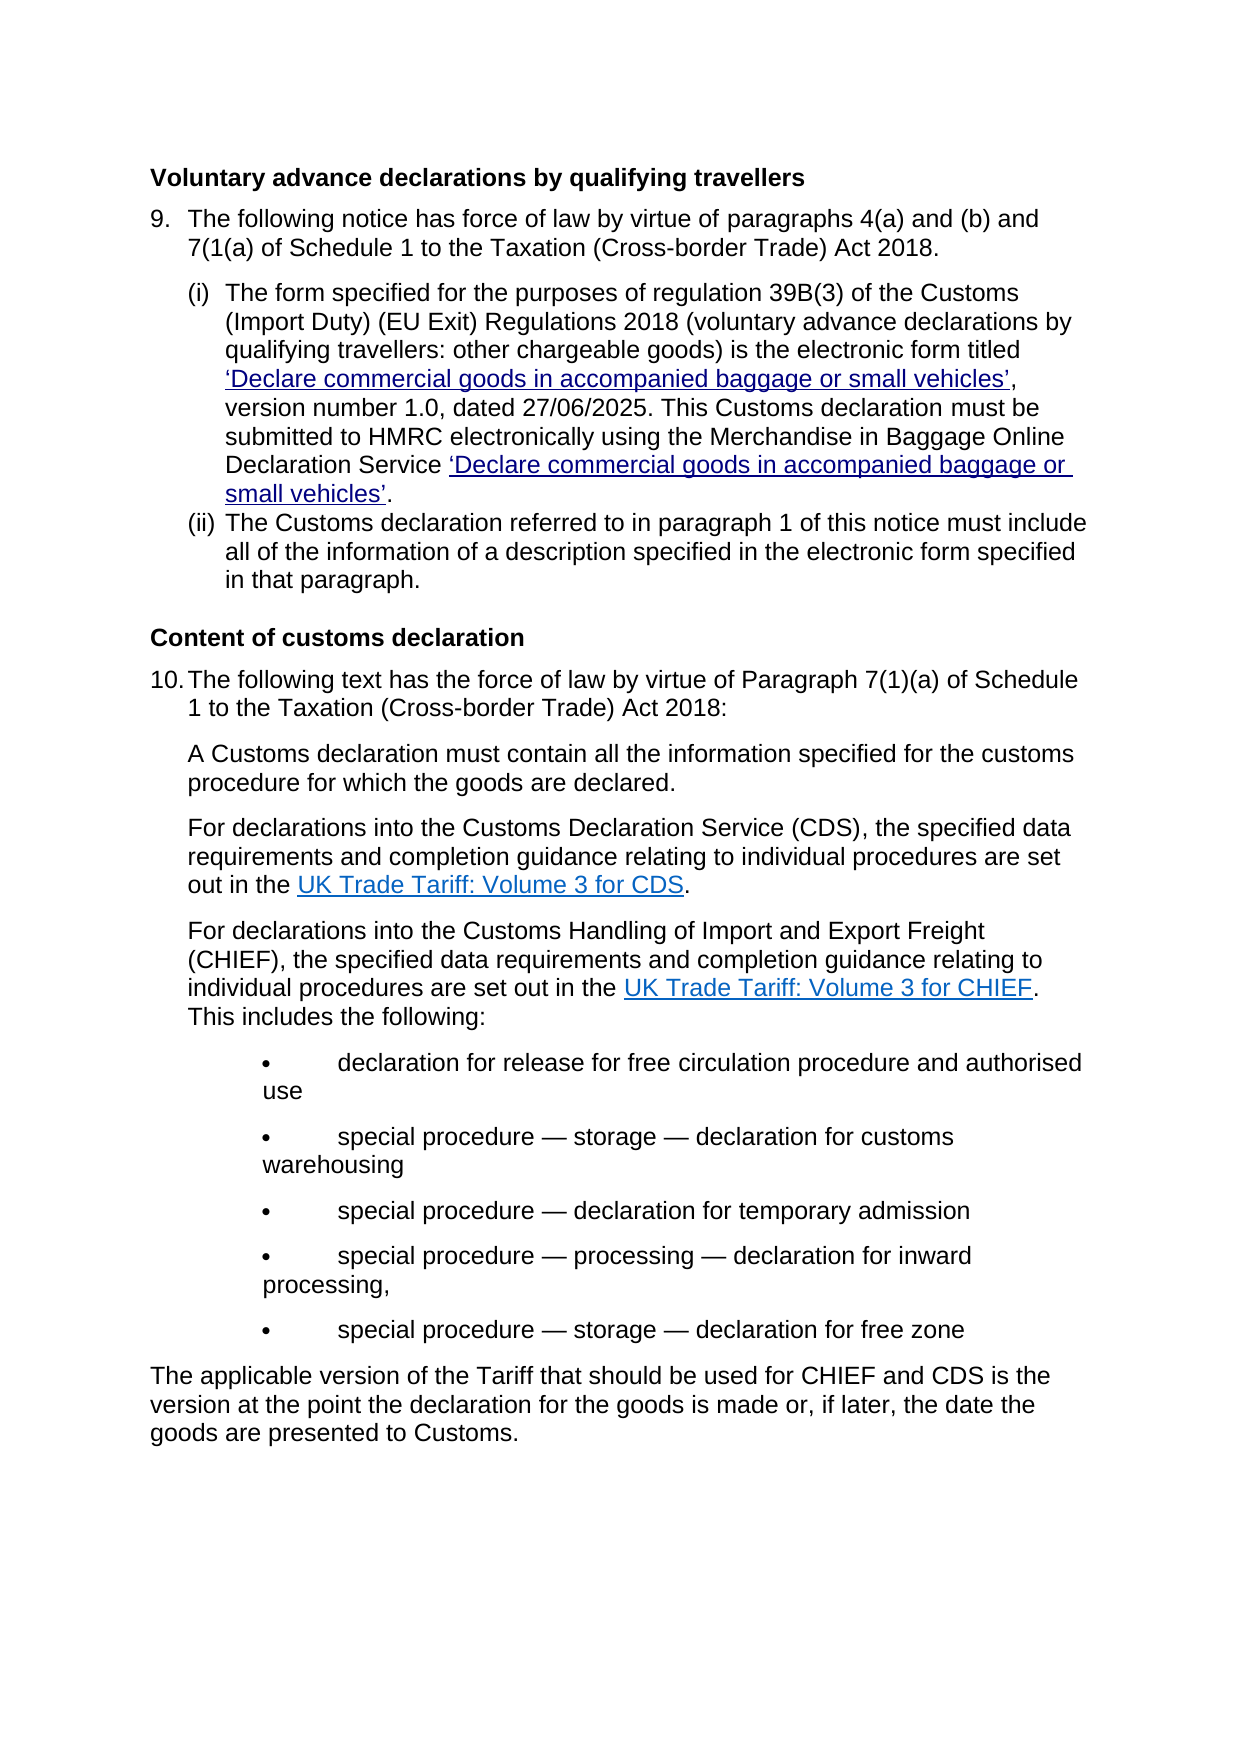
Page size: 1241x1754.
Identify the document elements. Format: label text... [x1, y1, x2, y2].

list special procedure — storage — declaration for customs warehousing [262, 1122, 1090, 1179]
list The Customs declaration referred to in paragraph 1 of this notice must include all of the information of a description specified in the electronic form specified in that paragraph. [187, 508, 1090, 594]
list special procedure — processing — declaration for inward processing, [262, 1241, 1090, 1299]
list special procedure — storage — declaration for free zone [262, 1315, 1090, 1344]
list The following notice has force of law by virtue of paragraphs 4(a) and (b) and 7(1(a) of Schedule 1 to the Taxation (Cross-border Trade) Act 2018. [150, 204, 1090, 261]
subtitle Voluntary advance declarations by qualifying travellers [150, 162, 1090, 191]
text The applicable version of the Tariff that should be used for CHIEF and CDS is the version at the point the declaration for the goods is made or, if later, the date the goods are presented to Customs. [150, 1361, 1090, 1447]
text For declarations into the Customs Handling of Import and Export Freight (CHIEF), the specified data requirements and completion guidance relating to individual procedures are set out in the UK Trade Tariff: Volume 3 for CHIEF. This includes the following: [187, 916, 1090, 1031]
list The following text has the force of law by virtue of Paragraph 7(1)(a) of Schedule 1 to the Taxation (Cross-border Trade) Act 2018: [150, 664, 1090, 722]
list The form specified for the purposes of regulation 39B(3) of the Customs (Import Duty) (EU Exit) Regulations 2018 (voluntary advance declarations by qualifying travellers: other chargeable goods) is the electronic form titled ‘Declare commercial goods in accompanied baggage or small vehicles’, version number 1.0, dated 27/06/2025. This Customs declaration must be submitted to HMRC electronically using the Merchandise in Baggage Online Declaration Service ‘Declare commercial goods in accompanied baggage or small vehicles’. [187, 278, 1090, 508]
text For declarations into the Customs Declaration Service (CDS), the specified data requirements and completion guidance relating to individual procedures are set out in the UK Trade Tariff: Volume 3 for CDS. [187, 813, 1090, 899]
text A Customs declaration must contain all the information specified for the customs procedure for which the goods are declared. [187, 739, 1090, 796]
list declaration for release for free circulation procedure and authorised use [262, 1047, 1090, 1105]
list special procedure — declaration for temporary admission [262, 1196, 1090, 1224]
subtitle Content of customs declaration [150, 623, 1090, 652]
